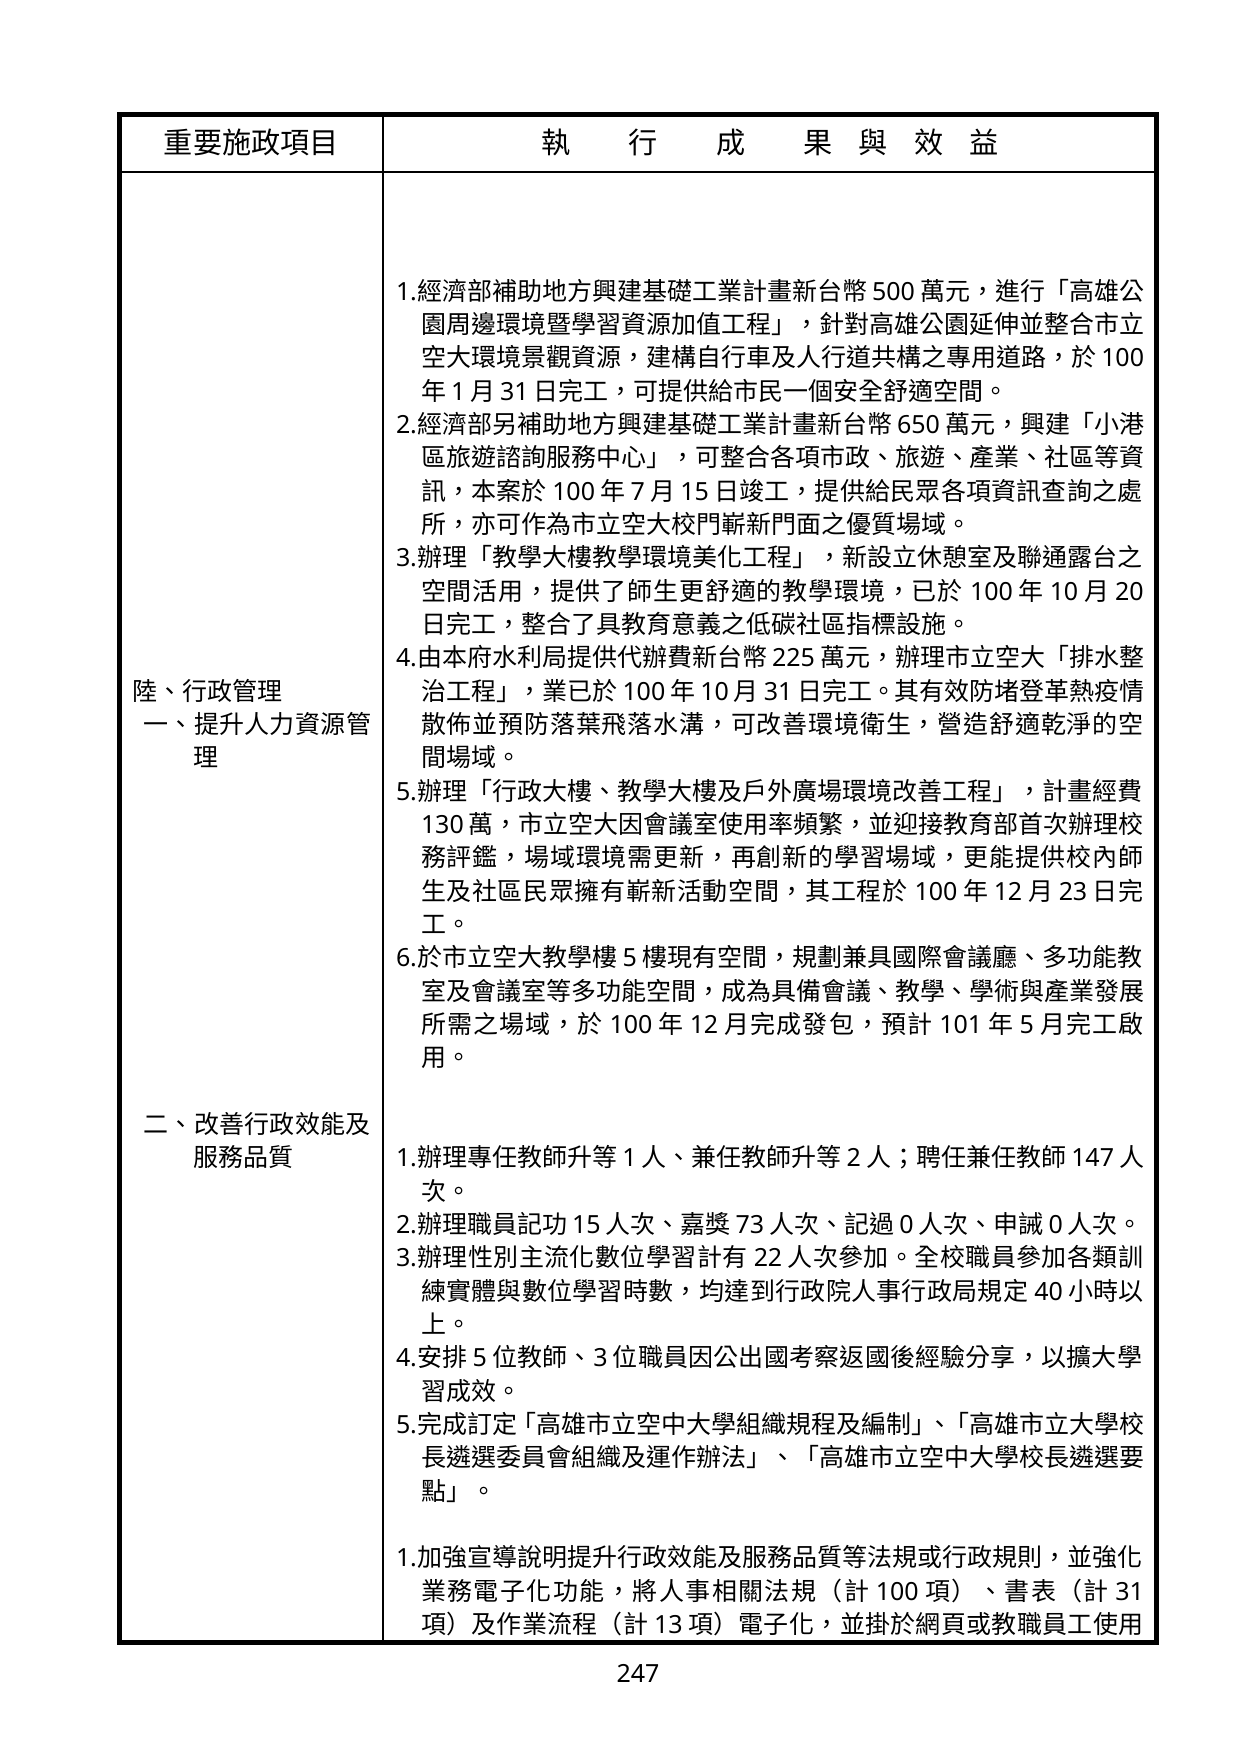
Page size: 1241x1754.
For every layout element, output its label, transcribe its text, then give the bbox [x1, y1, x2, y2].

table_header 執 行 成 果 與 效 益 [384, 117, 1154, 171]
table_cell 陸、行政管理 一、提升人力資源管理 二、改善行政效能及服務品質 [122, 173, 382, 1640]
table_cell 1.經濟部補助地方興建基礎工業計畫新台幣500萬元，進行「高雄公園周邊環境暨學習資源加值工程」，針對高雄公園延伸並整合市立空大環境景觀資源，建構自行車及人行道共構之專用道路，於100年1月31日完工，可提供給市民一個安全舒適空間。 2.經濟部另補助地方興建基礎工業計畫新台幣650萬元，興建「小港區旅遊諮詢服務中心」，可整合各項市政、旅遊、產業、社區等資訊，本案於100年7月15日竣工，提供給民眾各項資訊查詢之處所，亦可作為市立空大校門嶄新門面之優質場域。 3.辦理「教學大樓教學環境美化工程」，新設立休憩室及聯通露台之空間活用，提供了師生更舒適的教學環境，已於100年10月20日完工，整合了具教育意義之低碳社區指標設施。 4.由本府水利局提供代辦費新台幣225萬元，辦理市立空大「排水整治工程」，業已於100年10月31日完工。其有效防堵登革熱疫情散佈並預防落葉飛落水溝，可改善環境衛生，營造舒適乾淨的空間場域。 5.辦理「行政大樓、教學大樓及戶外廣場環境改善工程」，計畫經費130萬，市立空大因會議室使用率頻繁，並迎接教育部首次辦理校務評鑑，場域環境需更新，再創新的學習場域，更能提供校內師生及社區民眾擁有嶄新活動空間，其工程於100年12月23日完工。 6.於市立空大教學樓5樓現有空間，規劃兼具國際會議廳、多功能教室及會議室等多功能空間，成為具備會議、教學、學術與產業發展所需之場域，於100年12月完成發包，預計101年5月完工啟用。 1.辦理專任教師升等1人、兼任教師升等2人；聘任兼任教師147人次。 2.辦理職員記功15人次、嘉獎73人次、記過0人次、申誡0人次。 3.辦理性別主流化數位學習計有22人次參加。全校職員參加各類訓練實體與數位學習時數，均達到行政院人事行政局規定40小時以上。 4.安排5位教師、3位職員因公出國考察返國後經驗分享，以擴大學習成效。 5.完成訂定「高雄市立空中大學組織規程及編制」、「高雄市立大學校長遴選委員會組織及運作辦法」、「高雄市立空中大學校長遴選要點」。 1.加強宣導說明提升行政效能及服務品質等法規或行政規則，並強化業務電子化功能，將人事相關法規（計100項）、書表（計31項）及作業流程（計13項）電子化，並掛於網頁或教職員工使用 [384, 173, 1154, 1640]
table_header 重要施政項目 [122, 117, 382, 171]
